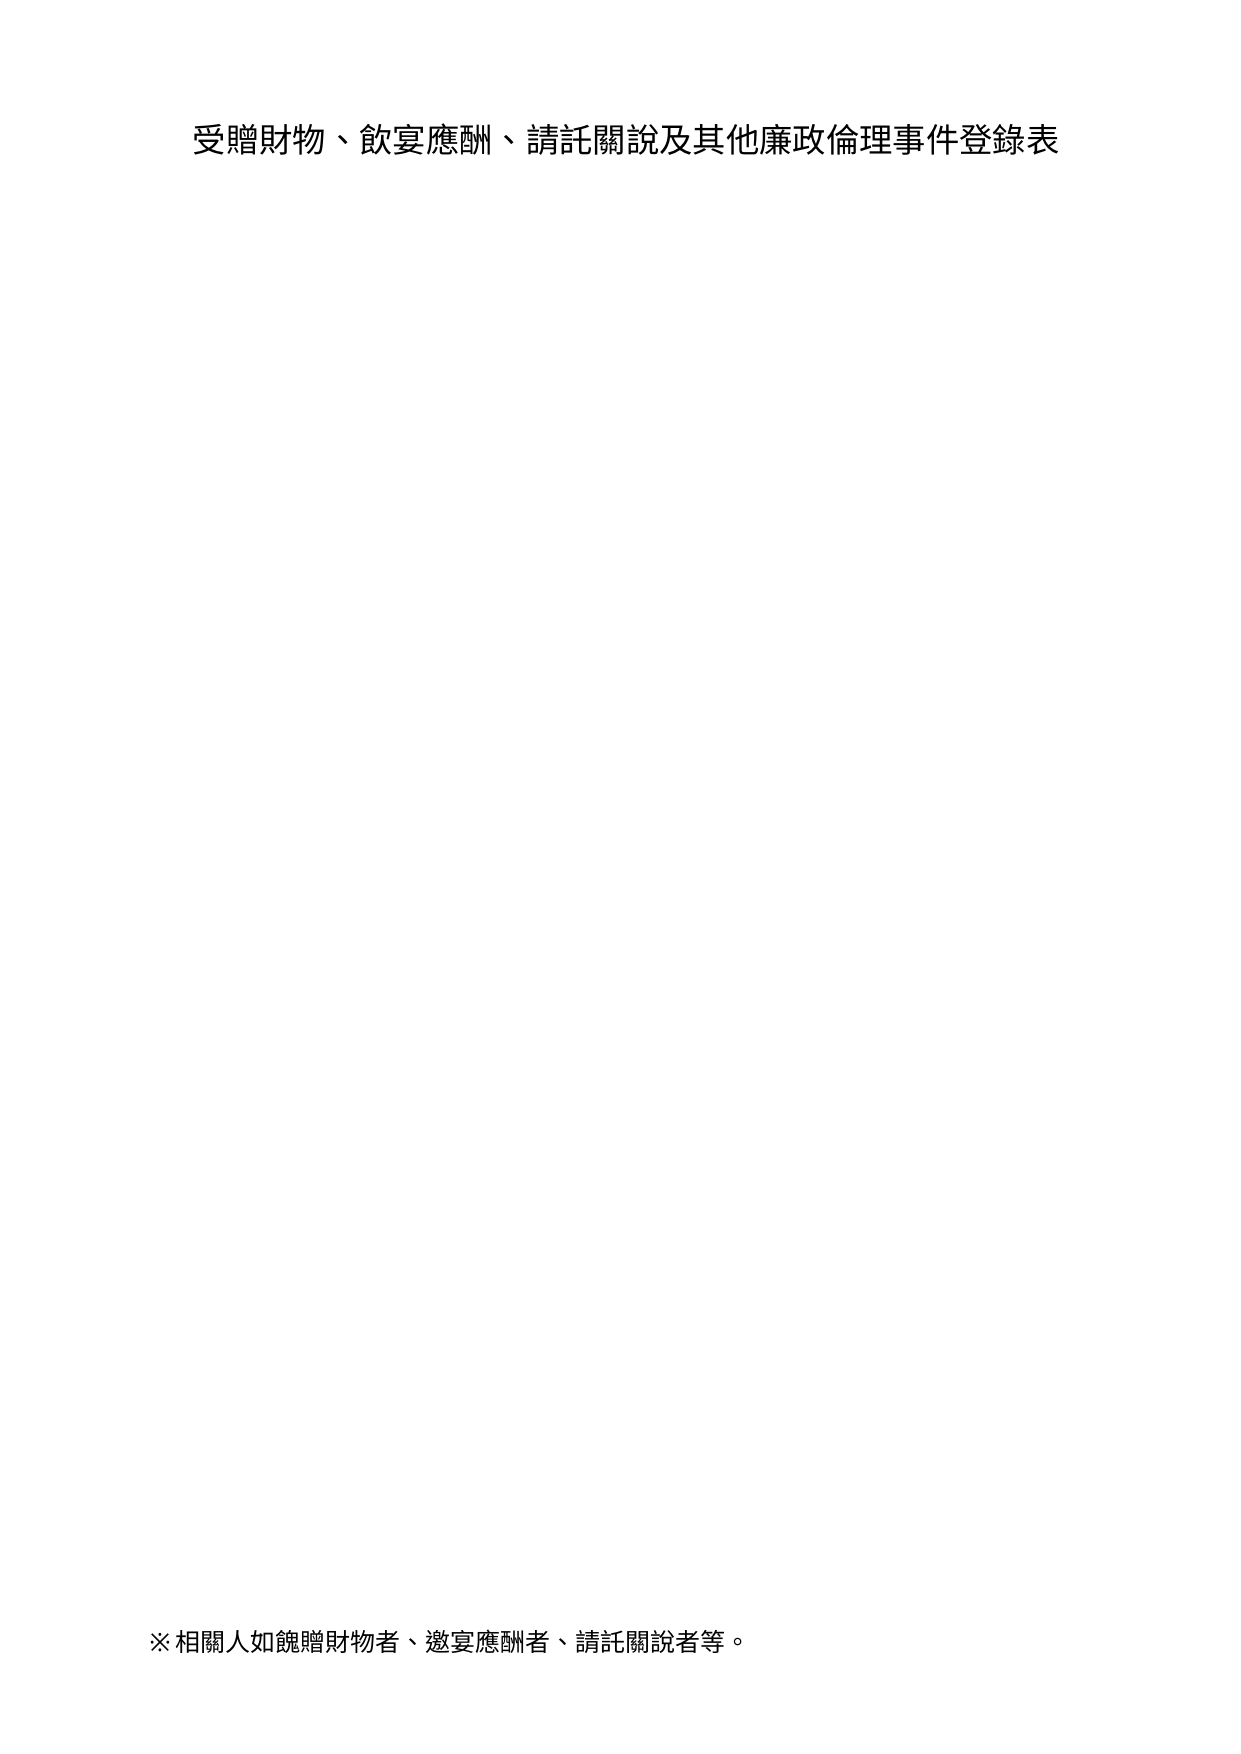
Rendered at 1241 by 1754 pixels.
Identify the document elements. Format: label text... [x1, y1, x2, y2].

text ※相關人如餽贈財物者、邀宴應酬者、請託關說者等。 [145, 1622, 1071, 1658]
text 受贈財物、飲宴應酬、請託關說及其他廉政倫理事件登錄表 [130, 96, 1122, 158]
text [130, 1614, 1086, 1671]
